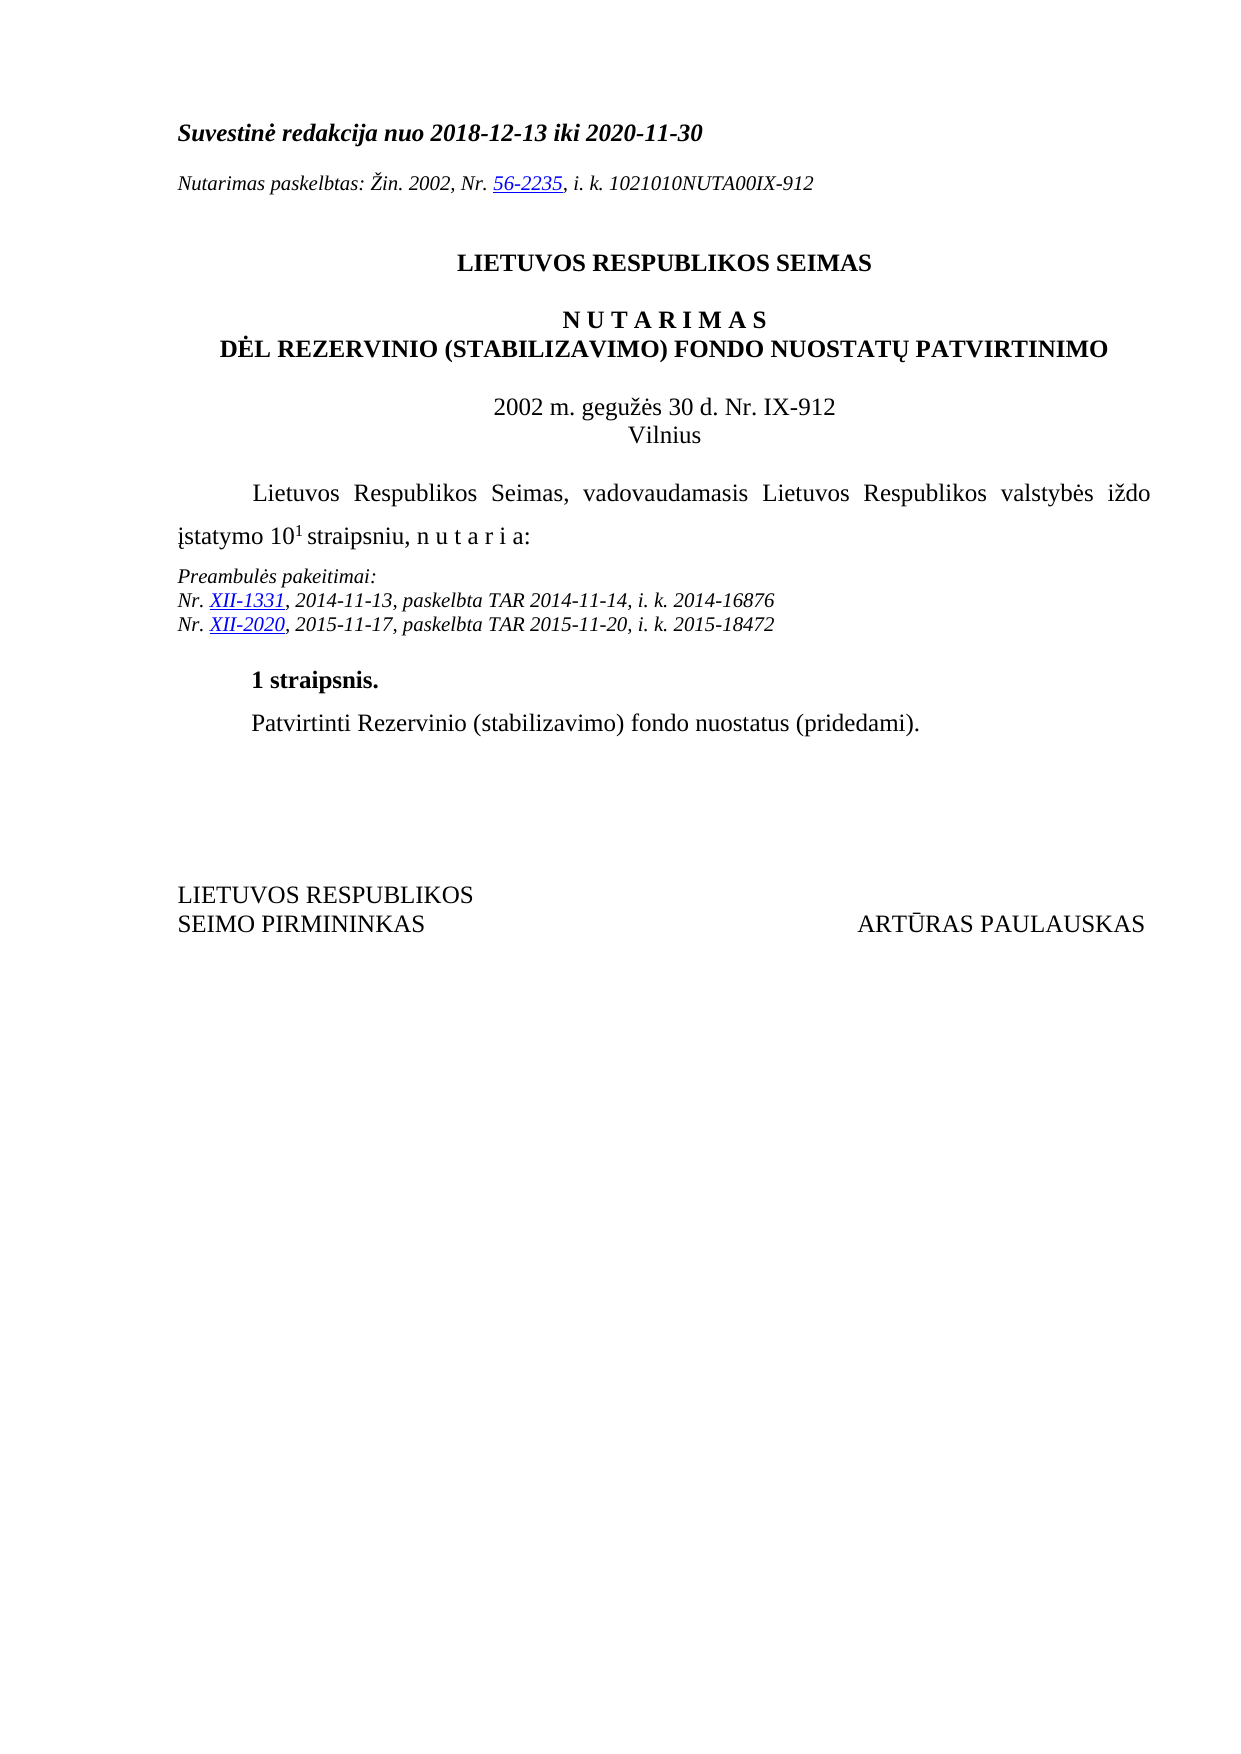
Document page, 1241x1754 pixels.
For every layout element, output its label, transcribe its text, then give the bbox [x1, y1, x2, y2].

text Vilnius [177, 420, 1152, 449]
text LIETUVOS RESPUBLIKOS SEIMAS [177, 248, 1152, 277]
text N U T A R I M A S [177, 305, 1152, 334]
text SEIMO PIRMININKAS ARTŪRAS PAULAUSKAS [177, 909, 1152, 938]
text DĖL REZERVINIO (STABILIZAVIMO) FONDO NUOSTATŲ PATVIRTINIMO [177, 334, 1152, 363]
text Patvirtinti Rezervinio (stabilizavimo) fondo nuostatus (pridedami). [177, 708, 1152, 737]
text Nr. XII-1331, 2014-11-13, paskelbta TAR 2014-11-14, i. k. 2014-16876 [177, 588, 1152, 612]
text 2002 m. gegužės 30 d. Nr. IX-912 [177, 392, 1152, 420]
text Lietuvos Respublikos Seimas, vadovaudamasis Lietuvos Respublikos valstybės iždo įstatymo 101 straipsniu, n u t a r i a: [177, 478, 1152, 550]
text Nutarimas paskelbtas: Žin. 2002, Nr. 56-2235, i. k. 1021010NUTA00IX-912 [177, 171, 1152, 195]
text 1 straipsnis. [177, 665, 1152, 694]
text LIETUVOS RESPUBLIKOS [177, 881, 1152, 909]
text Preambulės pakeitimai: [177, 564, 1152, 588]
text Suvestinė redakcija nuo 2018-12-13 iki 2020-11-30 [177, 118, 1152, 147]
text Nr. XII-2020, 2015-11-17, paskelbta TAR 2015-11-20, i. k. 2015-18472 [177, 612, 1152, 636]
